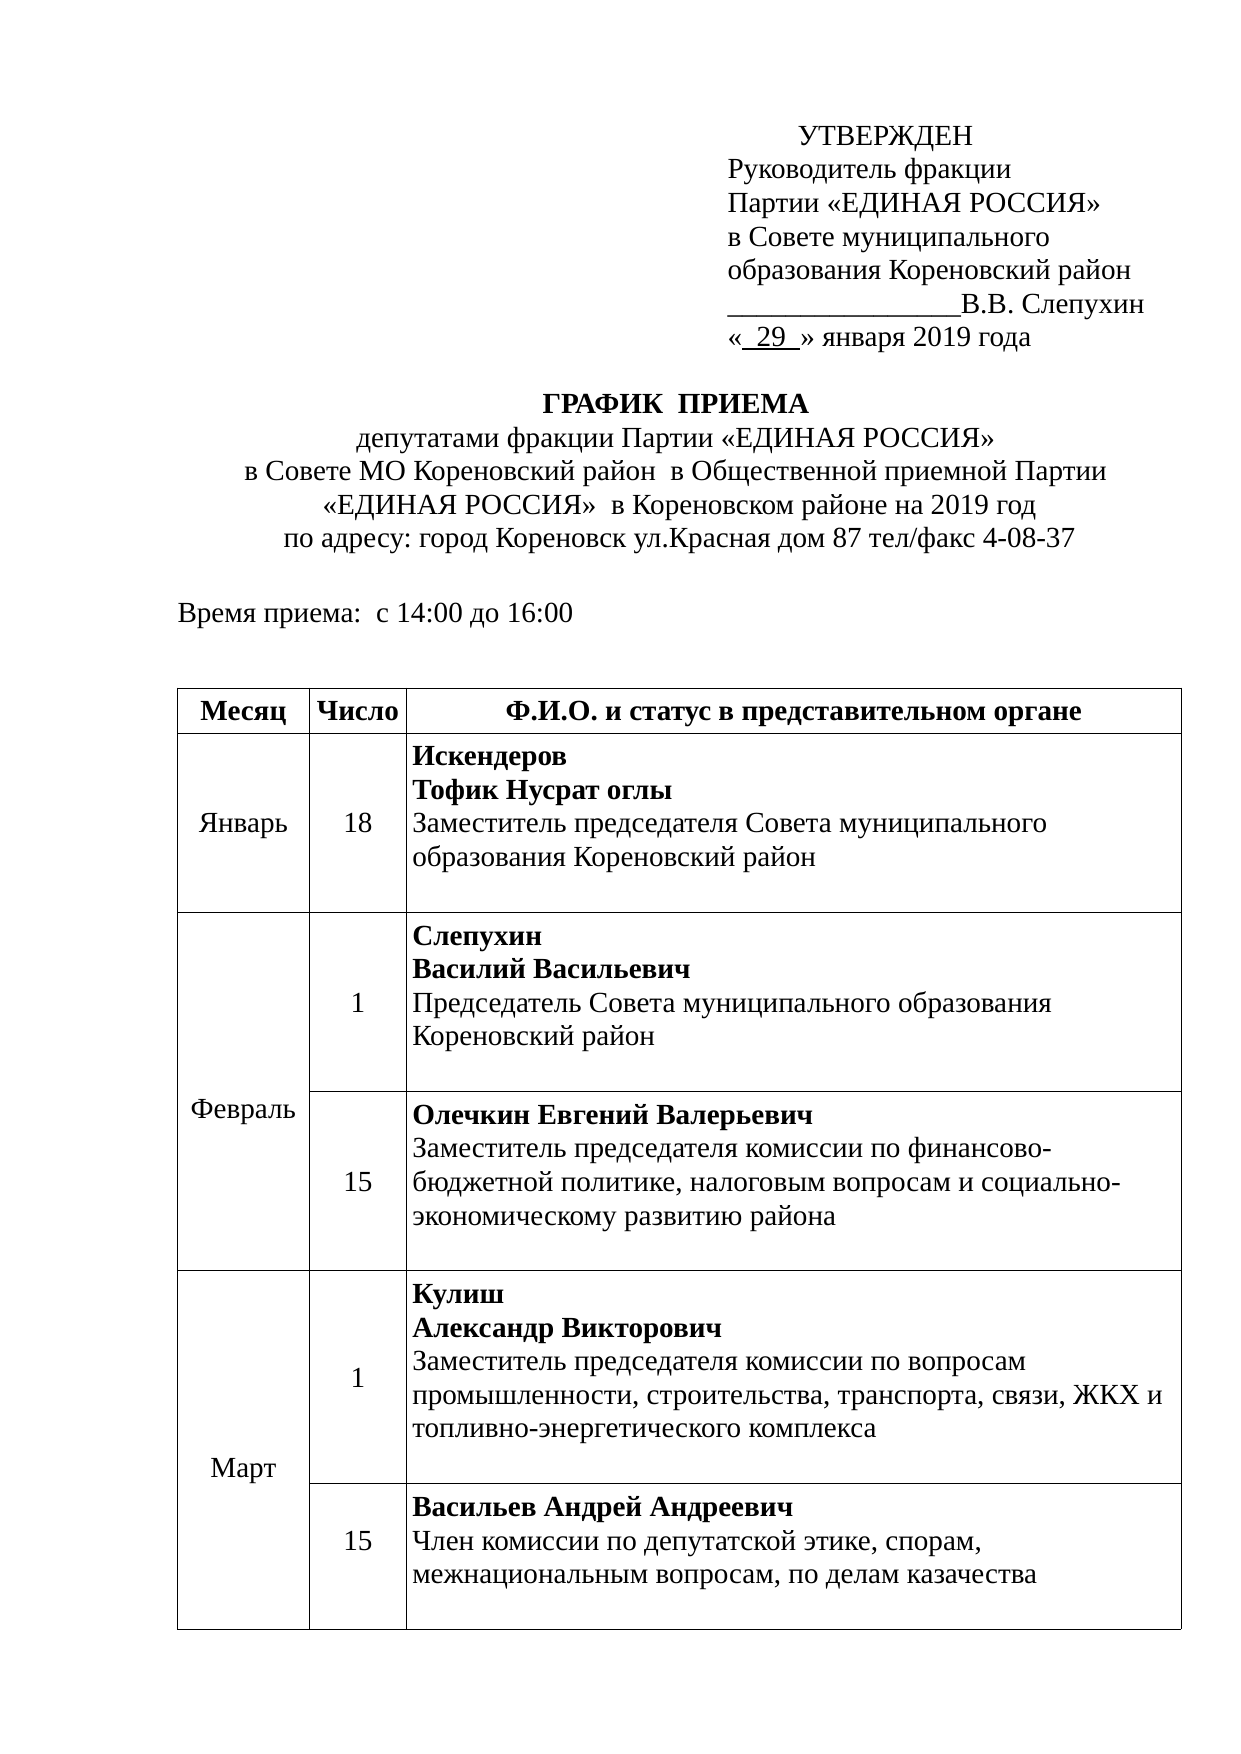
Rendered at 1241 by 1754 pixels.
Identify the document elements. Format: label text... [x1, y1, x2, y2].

table_header Ф.И.О. и статус в представительном органе [407, 689, 1181, 733]
text депутатами фракции Партии «ЕДИНАЯ РОССИЯ» [177, 420, 1181, 453]
text Руководитель фракции [177, 152, 1181, 185]
table_cell 1 [310, 913, 406, 1091]
table_cell Кулиш Александр Викторович Заместитель председателя комиссии по вопросам промышленности, строительства, транспорта, связи, ЖКХ и топливно-энергетического комплекса [407, 1271, 1181, 1483]
text УТВЕРЖДЕН [177, 118, 1181, 152]
text в Совете МО Кореновский район в Общественной приемной Партии [177, 453, 1181, 487]
table_cell Слепухин Василий Васильевич Председатель Совета муниципального образования Кореновский район [407, 913, 1181, 1091]
table_cell Февраль [178, 913, 309, 1270]
text ________________В.В. Слепухин [177, 286, 1181, 319]
table_cell 1 [310, 1271, 406, 1483]
text ГРАФИК ПРИЕМА [177, 386, 1181, 420]
table_header Число [310, 689, 406, 733]
text « 29 » января 2019 года [177, 319, 1181, 353]
text по адресу: город Кореновск ул.Красная дом 87 тел/факс 4-08-37 [177, 521, 1181, 554]
table_cell Васильев Андрей Андреевич Член комиссии по депутатской этике, спорам, межнациональным вопросам, по делам казачества [407, 1484, 1181, 1629]
table_cell Искендеров Тофик Нусрат оглы Заместитель председателя Совета муниципального образования Кореновский район [407, 734, 1181, 912]
text Время приема: с 14:00 до 16:00 [177, 595, 1181, 629]
text в Совете муниципального [177, 219, 1181, 252]
table_cell Олечкин Евгений Валерьевич Заместитель председателя комиссии по финансово-бюджетной политике, налоговым вопросам и социально-экономическому развитию района [407, 1092, 1181, 1270]
table_header Месяц [178, 689, 309, 733]
text Партии «ЕДИНАЯ РОССИЯ» [177, 185, 1181, 219]
table_cell 15 [310, 1092, 406, 1270]
text образования Кореновский район [177, 252, 1181, 286]
table_cell Январь [178, 734, 309, 912]
table_cell Март [178, 1271, 309, 1629]
table_cell 15 [310, 1484, 406, 1629]
table_cell 18 [310, 734, 406, 912]
text «ЕДИНАЯ РОССИЯ» в Кореновском районе на 2019 год [177, 487, 1181, 521]
